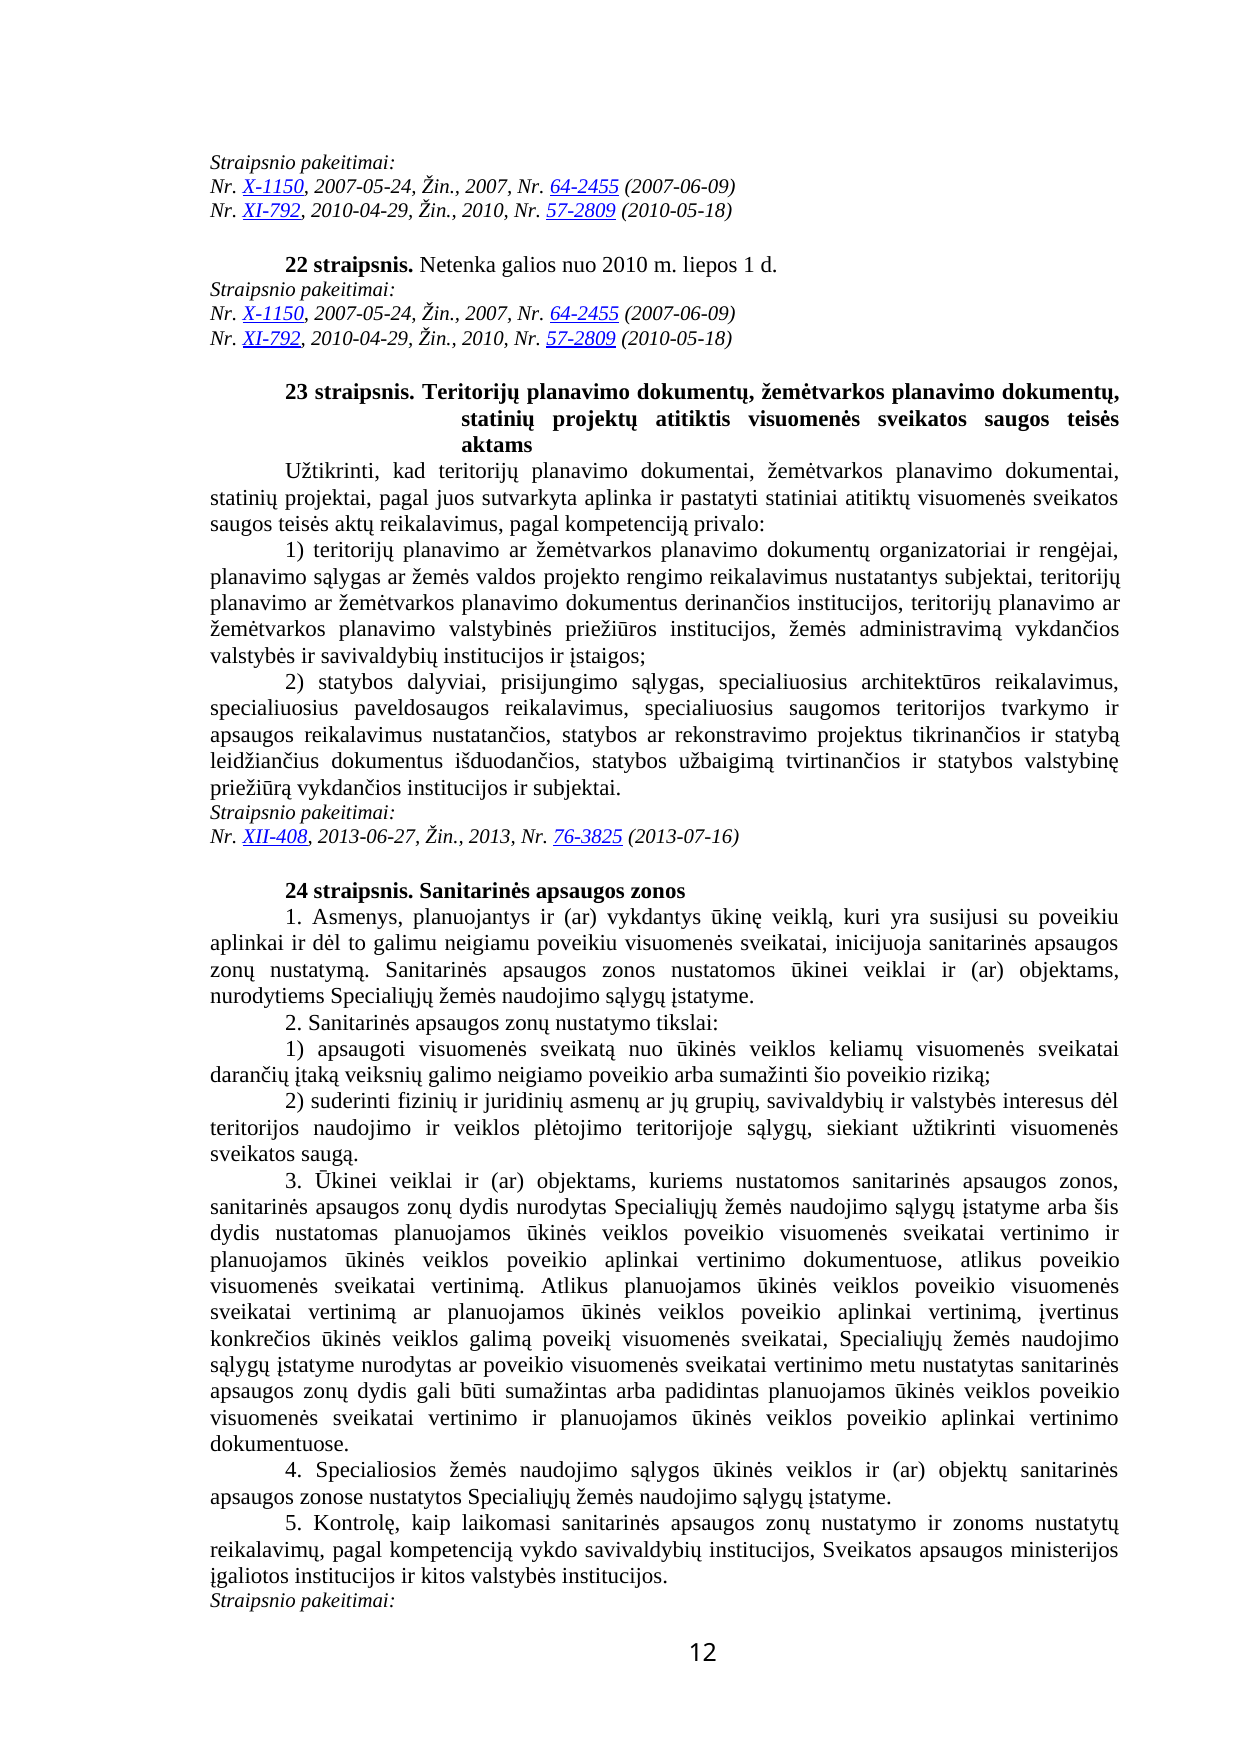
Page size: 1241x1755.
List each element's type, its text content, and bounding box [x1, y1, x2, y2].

text 3. Ūkinei veiklai ir (ar) objektams, kuriems nustatomos sanitarinės apsaugos zonos, sanitarinės apsaugos zonų dydis nurodytas Specialiųjų žemės naudojimo sąlygų įstatyme arba šis dydis nustatomas planuojamos ūkinės veiklos poveikio visuomenės sveikatai vertinimo ir planuojamos ūkinės veiklos poveikio aplinkai vertinimo dokumentuose, atlikus poveikio visuomenės sveikatai vertinimą. Atlikus planuojamos ūkinės veiklos poveikio visuomenės sveikatai vertinimą ar planuojamos ūkinės veiklos poveikio aplinkai vertinimą, įvertinus konkrečios ūkinės veiklos galimą poveikį visuomenės sveikatai, Specialiųjų žemės naudojimo sąlygų įstatyme nurodytas ar poveikio visuomenės sveikatai vertinimo metu nustatytas sanitarinės apsaugos zonų dydis gali būti sumažintas arba padidintas planuojamos ūkinės veiklos poveikio visuomenės sveikatai vertinimo ir planuojamos ūkinės veiklos poveikio aplinkai vertinimo dokumentuose. [210, 1167, 1120, 1457]
text 4. Specialiosios žemės naudojimo sąlygos ūkinės veiklos ir (ar) objektų sanitarinės apsaugos zonose nustatytos Specialiųjų žemės naudojimo sąlygų įstatyme. [210, 1457, 1120, 1509]
text 2) suderinti fizinių ir juridinių asmenų ar jų grupių, savivaldybių ir valstybės interesus dėl teritorijos naudojimo ir veiklos plėtojimo teritorijoje sąlygų, siekiant užtikrinti visuomenės sveikatos saugą. [210, 1088, 1120, 1167]
text 2. Sanitarinės apsaugos zonų nustatymo tikslai: [210, 1008, 1120, 1035]
text 22 straipsnis. Netenka galios nuo 2010 m. liepos 1 d. [210, 251, 1120, 277]
text 2) statybos dalyviai, prisijungimo sąlygas, specialiuosius architektūros reikalavimus, specialiuosius paveldosaugos reikalavimus, specialiuosius saugomos teritorijos tvarkymo ir apsaugos reikalavimus nustatančios, statybos ar rekonstravimo projektus tikrinančios ir statybą leidžiančius dokumentus išduodančios, statybos užbaigimą tvirtinančios ir statybos valstybinę priežiūrą vykdančios institucijos ir subjektai. [210, 668, 1120, 800]
text Nr. XI-792, 2010-04-29, Žin., 2010, Nr. 57-2809 (2010-05-18) [210, 325, 1120, 349]
text Nr. X-1150, 2007-05-24, Žin., 2007, Nr. 64-2455 (2007-06-09) [210, 301, 1120, 325]
text Nr. X-1150, 2007-05-24, Žin., 2007, Nr. 64-2455 (2007-06-09) [210, 174, 1120, 198]
text 23 straipsnis. Teritorijų planavimo dokumentų, žemėtvarkos planavimo dokumentų, statinių projektų atitiktis visuomenės sveikatos saugos teisės aktams [285, 378, 1120, 457]
text Straipsnio pakeitimai: [210, 277, 1120, 301]
text Nr. XI-792, 2010-04-29, Žin., 2010, Nr. 57-2809 (2010-05-18) [210, 198, 1120, 222]
text Straipsnio pakeitimai: [210, 1588, 1120, 1612]
text 1. Asmenys, planuojantys ir (ar) vykdantys ūkinę veiklą, kuri yra susijusi su poveikiu aplinkai ir dėl to galimu neigiamu poveikiu visuomenės sveikatai, inicijuoja sanitarinės apsaugos zonų nustatymą. Sanitarinės apsaugos zonos nustatomos ūkinei veiklai ir (ar) objektams, nurodytiems Specialiųjų žemės naudojimo sąlygų įstatyme. [210, 903, 1120, 1008]
text Straipsnio pakeitimai: [210, 150, 1120, 174]
text Straipsnio pakeitimai: [210, 800, 1120, 824]
text Užtikrinti, kad teritorijų planavimo dokumentai, žemėtvarkos planavimo dokumentai, statinių projektai, pagal juos sutvarkyta aplinka ir pastatyti statiniai atitiktų visuomenės sveikatos saugos teisės aktų reikalavimus, pagal kompetenciją privalo: [210, 457, 1120, 536]
text 24 straipsnis. Sanitarinės apsaugos zonos [210, 877, 1120, 903]
text 1) apsaugoti visuomenės sveikatą nuo ūkinės veiklos keliamų visuomenės sveikatai darančių įtaką veiksnių galimo neigiamo poveikio arba sumažinti šio poveikio riziką; [210, 1035, 1120, 1088]
text 1) teritorijų planavimo ar žemėtvarkos planavimo dokumentų organizatoriai ir rengėjai, planavimo sąlygas ar žemės valdos projekto rengimo reikalavimus nustatantys subjektai, teritorijų planavimo ar žemėtvarkos planavimo dokumentus derinančios institucijos, teritorijų planavimo ar žemėtvarkos planavimo valstybinės priežiūros institucijos, žemės administravimą vykdančios valstybės ir savivaldybių institucijos ir įstaigos; [210, 536, 1120, 668]
text Nr. XII-408, 2013-06-27, Žin., 2013, Nr. 76-3825 (2013-07-16) [210, 824, 1120, 848]
text 5. Kontrolę, kaip laikomasi sanitarinės apsaugos zonų nustatymo ir zonoms nustatytų reikalavimų, pagal kompetenciją vykdo savivaldybių institucijos, Sveikatos apsaugos ministerijos įgaliotos institucijos ir kitos valstybės institucijos. [210, 1509, 1120, 1588]
